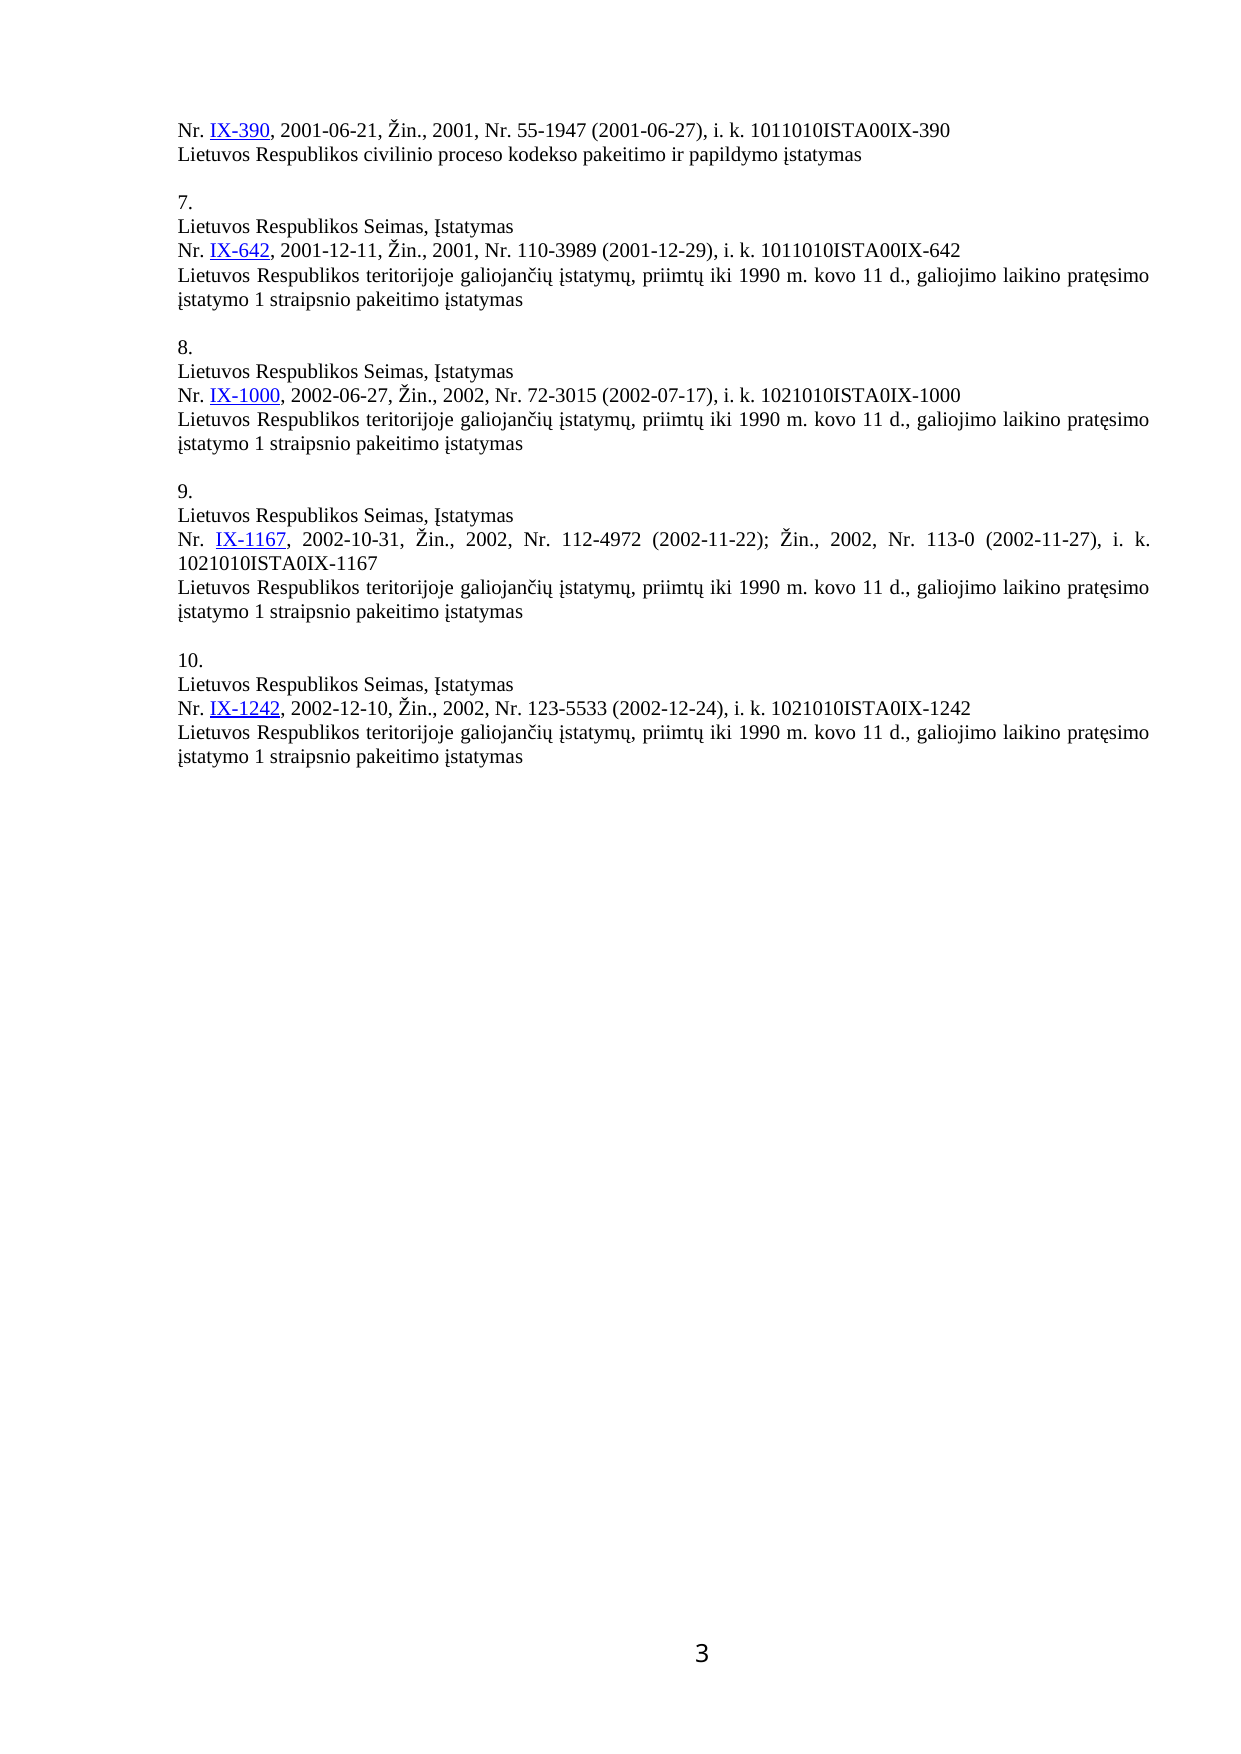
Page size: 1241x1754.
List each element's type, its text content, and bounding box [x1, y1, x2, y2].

text Lietuvos Respublikos teritorijoje galiojančių įstatymų, priimtų iki 1990 m. kovo 11 d., galiojimo laikino pratęsimo įstatymo 1 straipsnio pakeitimo įstatymas [177, 407, 1152, 455]
text Lietuvos Respublikos teritorijoje galiojančių įstatymų, priimtų iki 1990 m. kovo 11 d., galiojimo laikino pratęsimo įstatymo 1 straipsnio pakeitimo įstatymas [177, 575, 1152, 623]
text Nr. IX-390, 2001-06-21, Žin., 2001, Nr. 55-1947 (2001-06-27), i. k. 1011010ISTA00IX-390 [177, 118, 1152, 142]
text Nr. IX-1242, 2002-12-10, Žin., 2002, Nr. 123-5533 (2002-12-24), i. k. 1021010ISTA0IX-1242 [177, 696, 1152, 720]
text Lietuvos Respublikos teritorijoje galiojančių įstatymų, priimtų iki 1990 m. kovo 11 d., galiojimo laikino pratęsimo įstatymo 1 straipsnio pakeitimo įstatymas [177, 720, 1152, 768]
text Lietuvos Respublikos civilinio proceso kodekso pakeitimo ir papildymo įstatymas [177, 142, 1152, 166]
text Lietuvos Respublikos Seimas, Įstatymas [177, 359, 1152, 383]
text Lietuvos Respublikos Seimas, Įstatymas [177, 214, 1152, 238]
text 9. [177, 479, 1152, 503]
text Nr. IX-1000, 2002-06-27, Žin., 2002, Nr. 72-3015 (2002-07-17), i. k. 1021010ISTA0IX-1000 [177, 383, 1152, 407]
text Lietuvos Respublikos Seimas, Įstatymas [177, 672, 1152, 696]
text 7. [177, 190, 1152, 214]
text 8. [177, 335, 1152, 359]
text Lietuvos Respublikos Seimas, Įstatymas [177, 503, 1152, 527]
text 10. [177, 647, 1152, 672]
text Nr. IX-1167, 2002-10-31, Žin., 2002, Nr. 112-4972 (2002-11-22); Žin., 2002, Nr. 113-0 (2002-11-27), i. k. 1021010ISTA0IX-1167 [177, 527, 1152, 575]
text Nr. IX-642, 2001-12-11, Žin., 2001, Nr. 110-3989 (2001-12-29), i. k. 1011010ISTA00IX-642 [177, 238, 1152, 262]
text Lietuvos Respublikos teritorijoje galiojančių įstatymų, priimtų iki 1990 m. kovo 11 d., galiojimo laikino pratęsimo įstatymo 1 straipsnio pakeitimo įstatymas [177, 262, 1152, 311]
